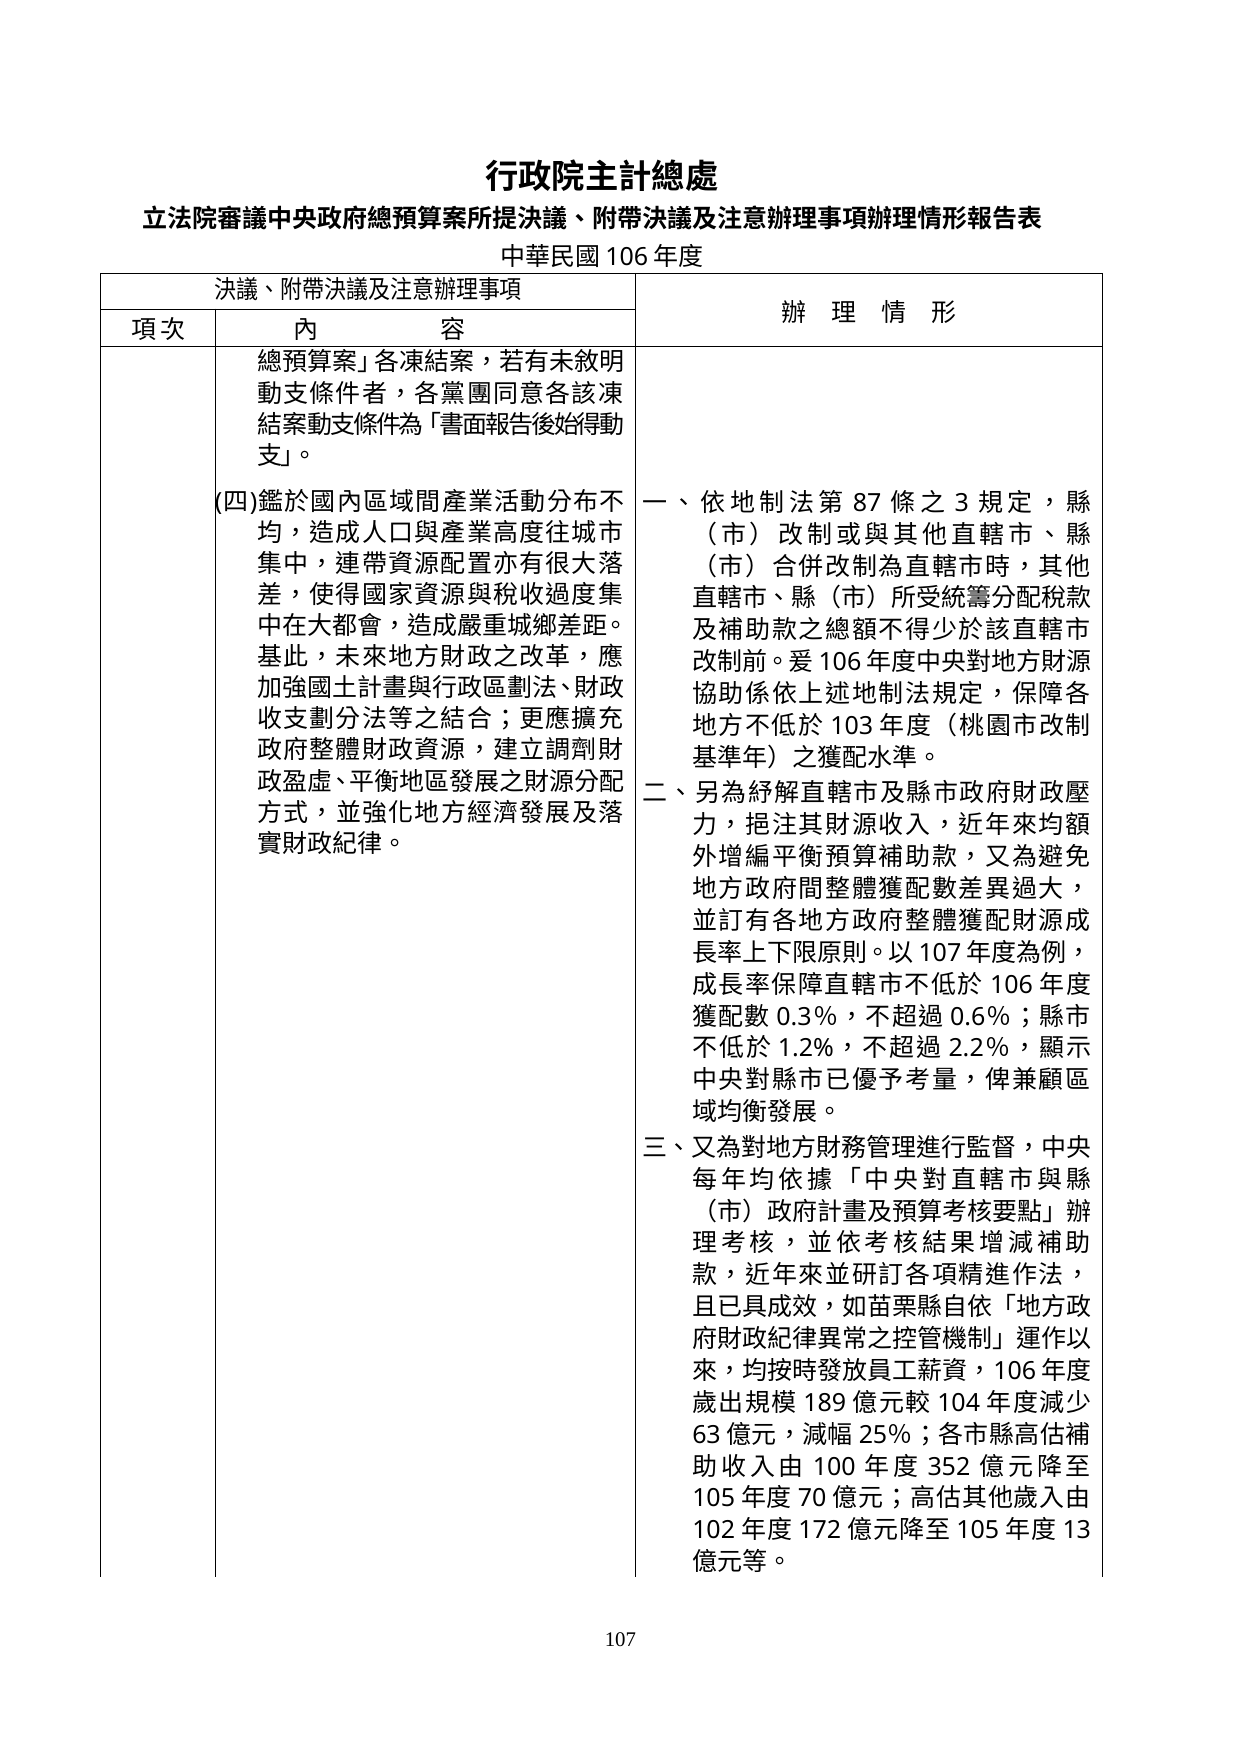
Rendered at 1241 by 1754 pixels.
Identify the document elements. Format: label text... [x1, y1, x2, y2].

table_cell 總預算案」各凍結案，若有未敘明動支條件者，各黨團同意各該凍結案動支條件為「書面報告後始得動支」。 [216, 347, 635, 486]
table_cell (四)鑑於國內區域間產業活動分布不均，造成人口與產業高度往城市集中，連帶資源配置亦有很大落差，使得國家資源與稅收過度集中在大都會，造成嚴重城鄉差距。基此，未來地方財政之改革，應加強國土計畫與行政區劃法、財政收支劃分法等之結合；更應擴充政府整體財政資源，建立調劑財政盈虛、平衡地區發展之財源分配方式，並強化地方經濟發展及落實財政紀律。 [216, 486, 635, 1577]
table_cell 內 容 [216, 310, 635, 346]
table_cell 一、依地制法第87條之3規定，縣（市）改制或與其他直轄市、縣（市）合併改制為直轄市時，其他直轄市、縣（市）所受統籌分配稅款及補助款之總額不得少於該直轄市改制前。爰106年度中央對地方財源協助係依上述地制法規定，保障各地方不低於103年度（桃園市改制基準年）之獲配水準。 二、另為紓解直轄市及縣市政府財政壓力，挹注其財源收入，近年來均額外增編平衡預算補助款，又為避免地方政府間整體獲配數差異過大，並訂有各地方政府整體獲配財源成長率上下限原則。以107年度為例，成長率保障直轄市不低於106年度獲配數0.3％，不超過0.6％；縣市不低於1.2%，不超過2.2％，顯示中央對縣市已優予考量，俾兼顧區域均衡發展。 三、又為對地方財務管理進行監督，中央每年均依據「中央對直轄市與縣（市）政府計畫及預算考核要點」辦理考核，並依考核結果增減補助款，近年來並研訂各項精進作法，且已具成效，如苗栗縣自依「地方政府財政紀律異常之控管機制」運作以來，均按時發放員工薪資，106年度歲出規模189億元較104年度減少63億元，減幅25％；各市縣高估補助收入由100年度352億元降至105年度70億元；高估其他歲入由102年度172億元降至105年度13億元等。 [636, 486, 1102, 1577]
table_cell [636, 347, 1102, 486]
table_header 行政院主計總處 立法院審議中央政府總預算案所提決議、附帶決議及注意辦理事項辦理情形報告表 中華民國106年度 [101, 150, 1102, 273]
table_cell 決議、附帶決議及注意辦理事項 [101, 274, 635, 308]
table_cell 辦理情形 [636, 274, 1102, 346]
table_cell [101, 347, 215, 486]
table_cell 項次 [101, 310, 215, 346]
table_cell [101, 486, 215, 1577]
